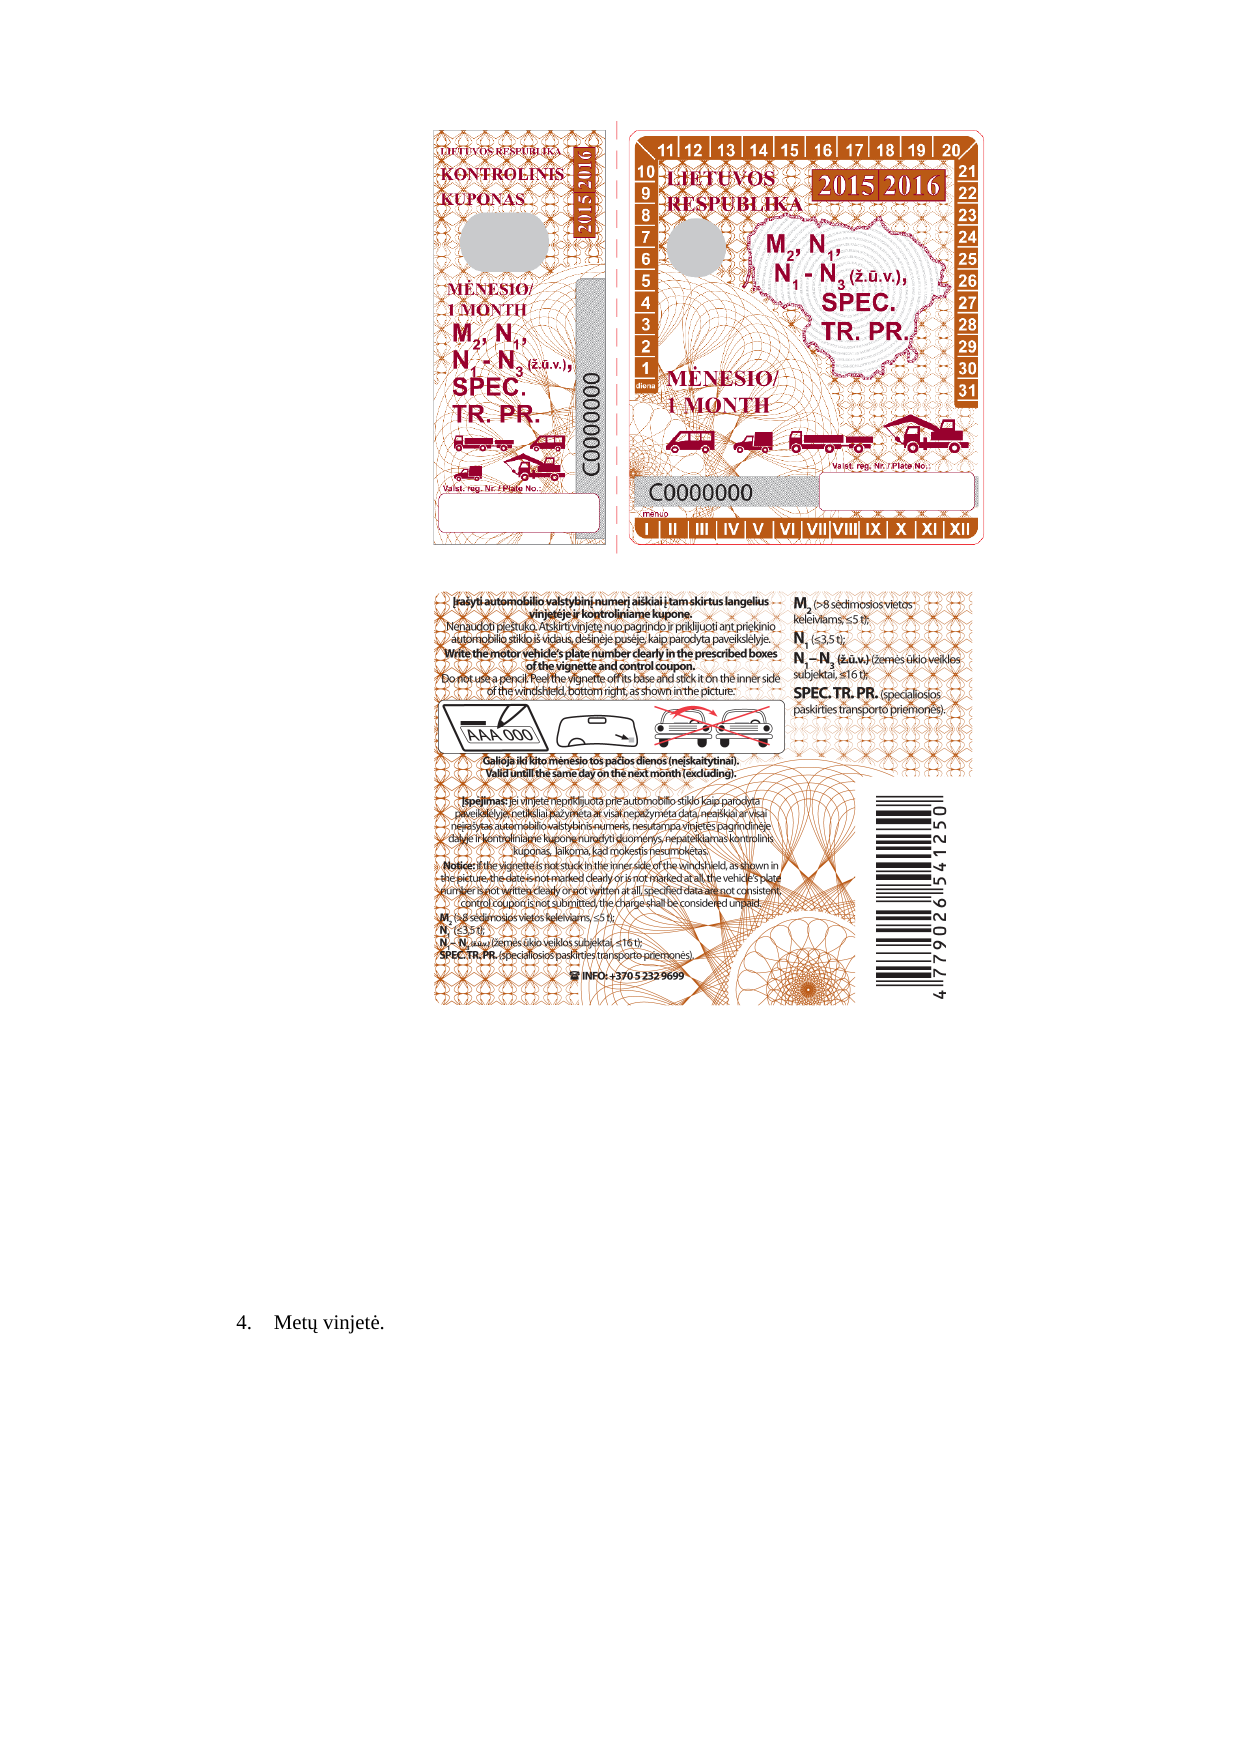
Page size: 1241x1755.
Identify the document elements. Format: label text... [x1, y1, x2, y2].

text 4. Metų vinjetė. [236, 1310, 1181, 1334]
